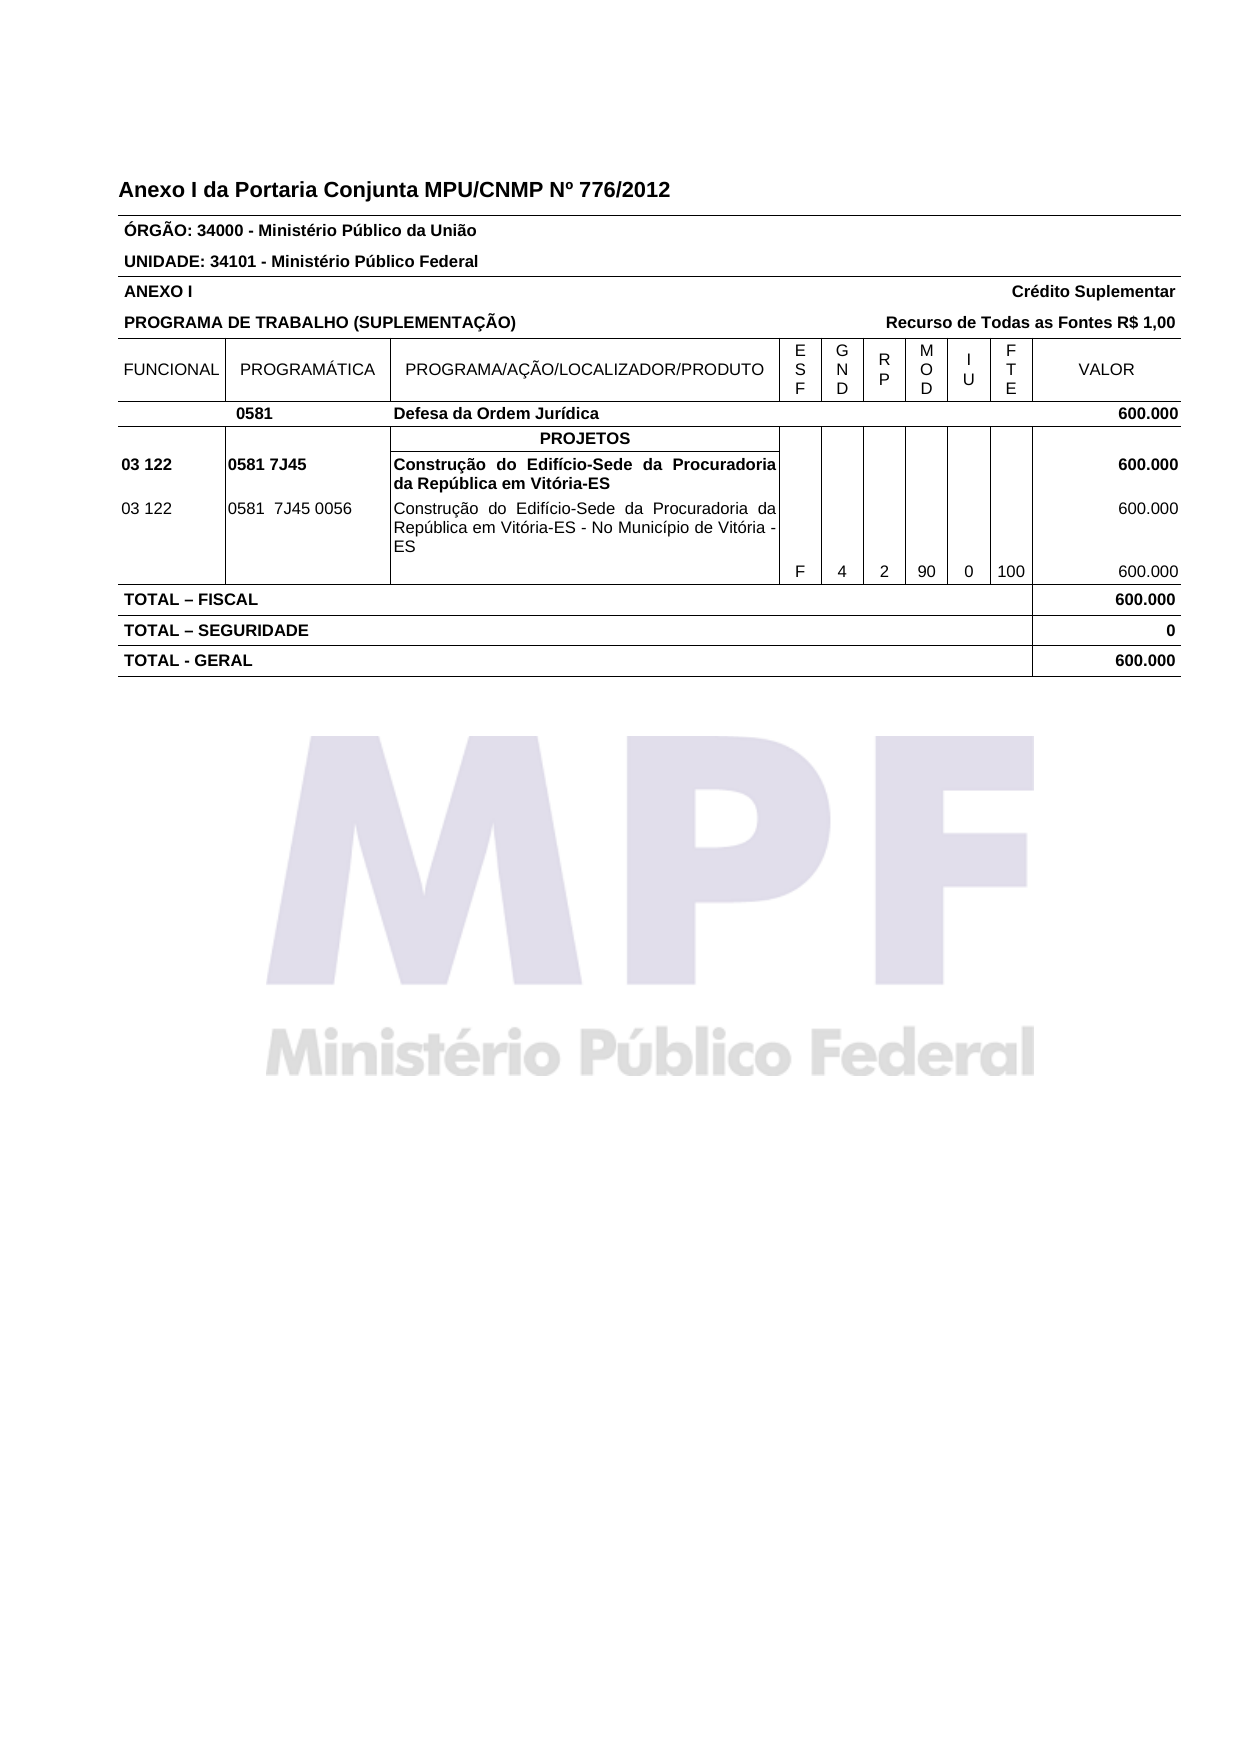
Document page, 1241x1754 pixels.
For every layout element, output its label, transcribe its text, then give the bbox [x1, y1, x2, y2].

table_cell [1032, 677, 1181, 1627]
table_cell [864, 451, 905, 496]
table_cell TOTAL – FISCAL [118, 585, 1032, 614]
table_cell 0581 [118, 402, 390, 426]
table_cell 90 [906, 559, 947, 584]
table_cell [864, 496, 905, 559]
table_cell Construção do Edifício-Sede da Procuradoria da República em Vitória-ES - No Município de Vitória - ES [391, 496, 779, 559]
table_cell R P [864, 339, 905, 401]
table_cell Crédito Suplementar [779, 277, 1181, 307]
table_cell [780, 451, 821, 496]
table_cell [991, 451, 1032, 496]
table_cell Projetos [391, 427, 779, 451]
table_cell VALOR [1033, 339, 1181, 401]
table_cell 600.000 [1032, 402, 1181, 426]
table_cell PROGRAMA DE TRABALHO (SUPLEMENTAÇÃO) [118, 307, 779, 338]
table_cell TOTAL – SEGURIDADE [118, 616, 1032, 645]
table_cell [948, 427, 990, 451]
table_cell [118, 427, 225, 451]
table_cell [118, 677, 1032, 1627]
table_header ÓRGÃO: 34000 - Ministério Público da União [118, 216, 1181, 246]
table_cell [226, 559, 390, 584]
table_cell 4 [822, 559, 863, 584]
table_cell PROGRAMÁTICA [226, 339, 390, 401]
table_cell F [780, 559, 821, 584]
table_cell 600.000 [1033, 559, 1181, 584]
table_cell TOTAL - GERAL [118, 646, 1032, 676]
table_cell [948, 451, 990, 496]
table_cell 600.000 [1033, 451, 1181, 496]
table_cell E S F [780, 339, 821, 401]
table_cell [780, 496, 821, 559]
table_cell 0581 7J45 [226, 451, 390, 496]
table_cell 600.000 [1033, 585, 1181, 614]
table_cell 100 [991, 559, 1032, 584]
table_cell [906, 496, 947, 559]
table_cell G N D [822, 339, 863, 401]
table_cell FUNCIONAL [118, 339, 225, 401]
table_cell F T E [991, 339, 1032, 401]
table_cell [906, 451, 947, 496]
table_cell [779, 246, 1181, 276]
table_cell [991, 427, 1032, 451]
table_cell 2 [864, 559, 905, 584]
table_cell 600.000 [1033, 646, 1181, 676]
table_cell [864, 427, 905, 451]
table_cell [906, 427, 947, 451]
text Anexo I da Portaria Conjunta MPU/CNMP Nº 776/2012 [118, 177, 1181, 202]
table_cell [226, 427, 390, 451]
table_cell 600.000 [1033, 496, 1181, 559]
table_cell [822, 451, 863, 496]
table_cell Recurso de Todas as Fontes R$ 1,00 [779, 307, 1181, 338]
table_cell M O D [906, 339, 947, 401]
table_cell [822, 496, 863, 559]
table_cell UNIDADE: 34101 - Ministério Público Federal [118, 246, 779, 276]
table_cell Construção do Edifício-Sede da Procuradoria da República em Vitória-ES [391, 452, 779, 496]
table_cell [118, 559, 225, 584]
table_cell 0 [1033, 616, 1181, 645]
table_cell 03 122 [118, 451, 225, 496]
table_cell [1033, 427, 1181, 451]
table_cell [948, 496, 990, 559]
table_cell I U [948, 339, 990, 401]
table_cell PROGRAMA/AÇÃO/LOCALIZADOR/PRODUTO [391, 339, 779, 401]
table_cell 03 122 [118, 496, 225, 559]
table_cell 0 [948, 559, 990, 584]
table_cell 0581 7J45 0056 [226, 496, 390, 559]
table_cell ANEXO I [118, 277, 779, 307]
table_cell [822, 427, 863, 451]
table_cell [991, 496, 1032, 559]
table_cell Defesa da Ordem Jurídica [390, 402, 1032, 426]
table_cell [780, 427, 821, 451]
table_cell [391, 559, 779, 584]
